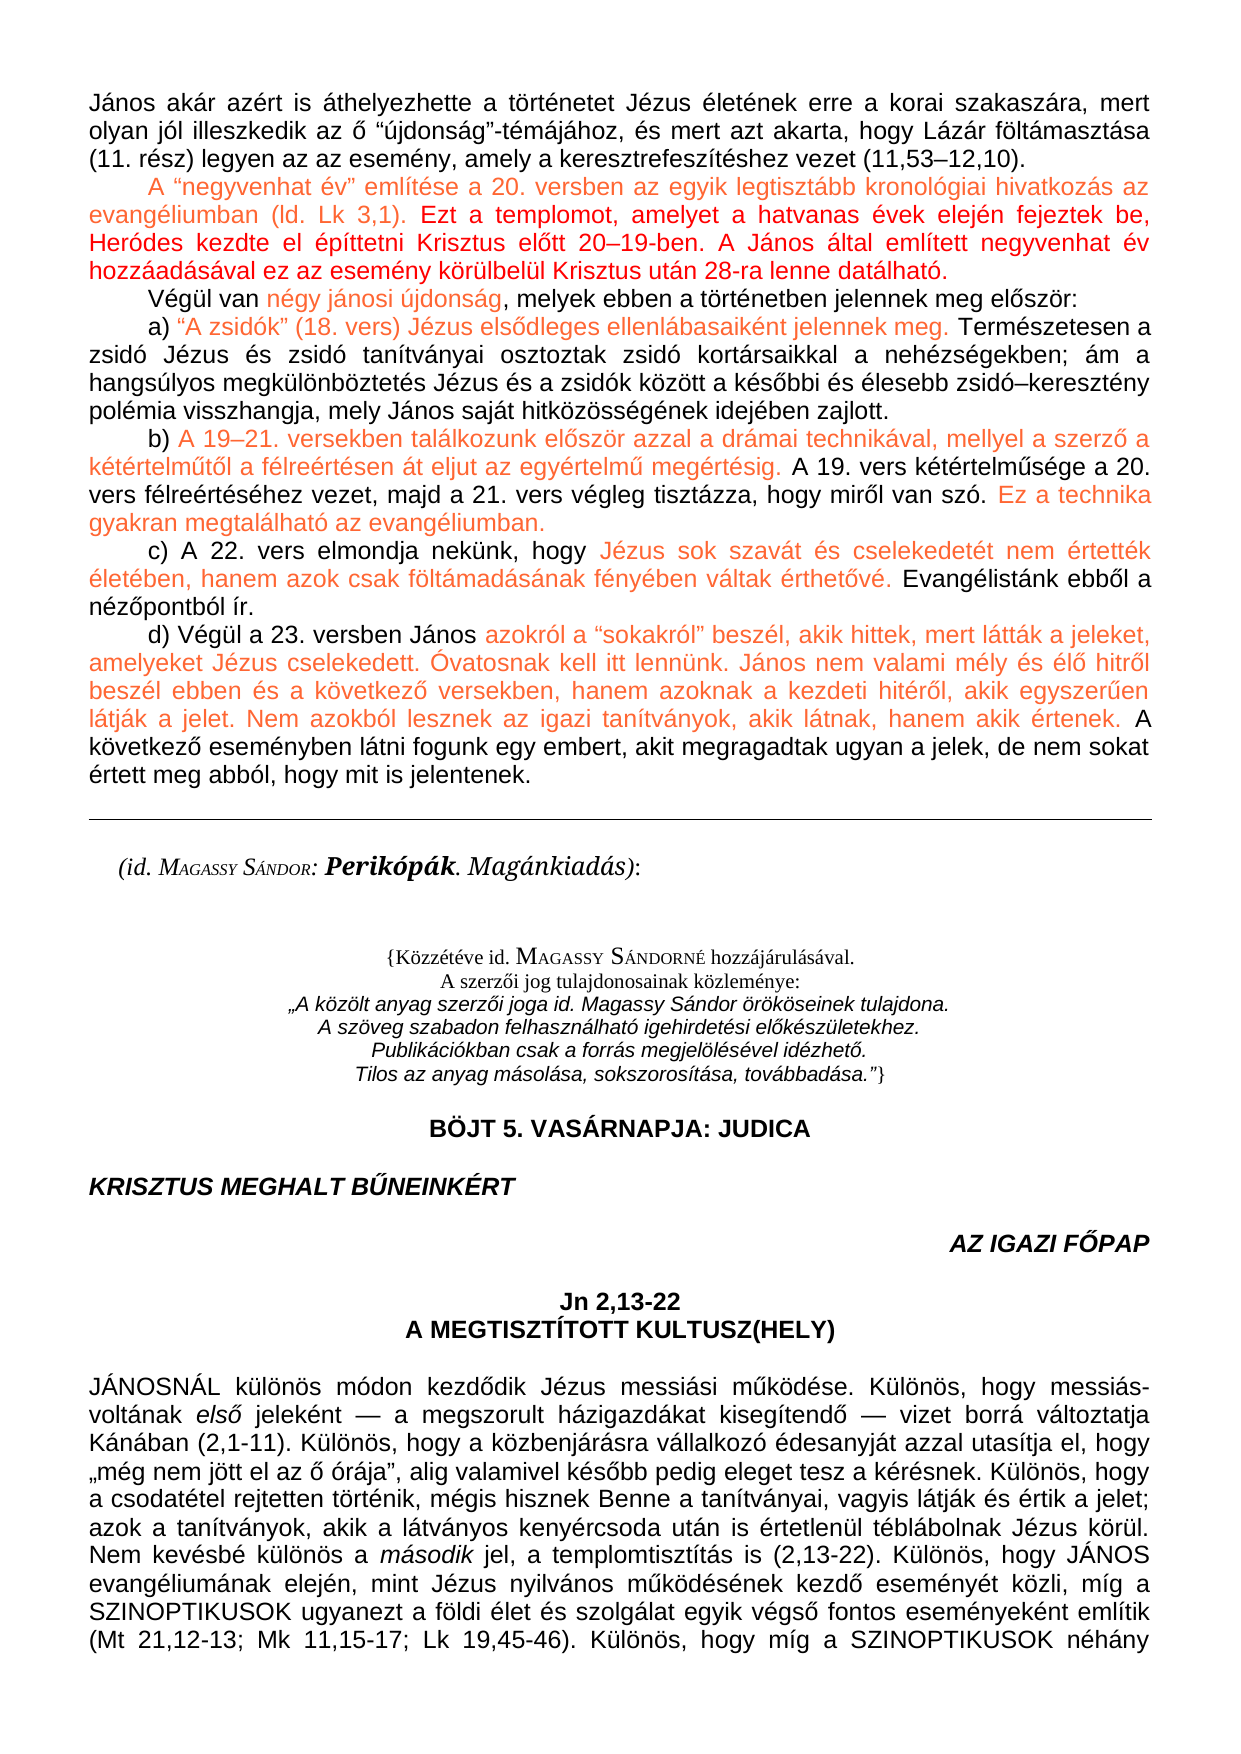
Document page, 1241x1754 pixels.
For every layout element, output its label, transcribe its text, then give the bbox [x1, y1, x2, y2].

text {Közzétéve id. Magassy Sándorné hozzájárulásával. A szerzői jog tulajdonosainak közleménye: „A közölt anyag szerzői joga id. Magassy Sándor örököseinek tulajdona. A szöveg szabadon felhasználható igehirdetési előkészületekhez. Publikációkban csak a forrás megjelölésével idézhető. Tilos az anyag másolása, sokszorosítása, továbbadása.”} [88, 942, 1152, 1086]
text Jn 2,13-22 A MEGTISZTÍTOTT KULTUSZ(HELY) [88, 1288, 1152, 1344]
text Végül van négy jánosi újdonság, melyek ebben a történetben jelennek meg először: [88, 285, 1152, 313]
text c) A 22. vers elmondja nekünk, hogy Jézus sok szavát és cselekedetét nem értették életében, hanem azok csak föltámadásának fényében váltak érthetővé. Evangélistánk ebből a nézőpontból ír. [88, 537, 1152, 621]
text d) Végül a 23. versben János azokról a “sokakról” beszél, akik hittek, mert látták a jeleket, amelyeket Jézus cselekedett. Óvatosnak kell itt lennünk. János nem valami mély és élő hitről beszél ebben és a következő versekben, hanem azoknak a kezdeti hitéről, akik egyszerűen látják a jelet. Nem azokból lesznek az igazi tanítványok, akik látnak, hanem akik értenek. A következő eseményben látni fogunk egy embert, akit megragadtak ugyan a jelek, de nem sokat értett meg abból, hogy mit is jelentenek. [88, 621, 1152, 789]
text a) “A zsidók” (18. vers) Jézus elsődleges ellenlábasaiként jelennek meg. Természetesen a zsidó Jézus és zsidó tanítványai osztoztak zsidó kortársaikkal a nehézségekben; ám a hangsúlyos megkülönböztetés Jézus és a zsidók között a későbbi és élesebb zsidó–keresztény polémia visszhangja, mely János saját hitközösségének idejében zajlott. [88, 313, 1152, 425]
text KRISZTUS MEGHALT BŰNEINKÉRT [88, 1173, 1152, 1201]
text AZ IGAZI FŐPAP [88, 1230, 1152, 1258]
text A “negyvenhat év” említése a 20. versben az egyik legtisztább kronológiai hivatkozás az evangéliumban (ld. Lk 3,1). Ezt a templomot, amelyet a hatvanas évek elején fejeztek be, Heródes kezdte el építtetni Krisztus előtt 20–19-ben. A János által említett negyvenhat év hozzáadásával ez az esemény körülbelül Krisztus után 28-ra lenne datálható. [88, 173, 1152, 285]
text János akár azért is áthelyezhette a történetet Jézus életének erre a korai szakaszára, mert olyan jól illeszkedik az ő “újdonság”-témájához, és mert azt akarta, hogy Lázár föltámasztása (11. rész) legyen az az esemény, amely a keresztrefeszítéshez vezet (11,53–12,10). [88, 88, 1152, 173]
text (id. Magassy Sándor: Perikópák. Magánkiadás): [88, 820, 1152, 912]
text b) A 19–21. versekben találkozunk először azzal a drámai technikával, mellyel a szerző a kétértelműtől a félreértésen át eljut az egyértelmű megértésig. A 19. vers kétértelműsége a 20. vers félreértéséhez vezet, majd a 21. vers végleg tisztázza, hogy miről van szó. Ez a technika gyakran megtalálható az evangéliumban. [88, 425, 1152, 537]
text JÁNOSNÁL különös módon kezdődik Jézus messiási működése. Különös, hogy messiás-voltának első jeleként ― a megszorult házigazdákat kisegítendő ― vizet borrá változtatja Kánában (2,1-11). Különös, hogy a közbenjárásra vállalkozó édesanyját azzal utasítja el, hogy „még nem jött el az ő órája”, alig valamivel később pedig eleget tesz a kérésnek. Különös, hogy a csodatétel rejtetten történik, mégis hisznek Benne a tanítványai, vagyis látják és értik a jelet; azok a tanítványok, akik a látványos kenyércsoda után is értetlenül téblábolnak Jézus körül. Nem kevésbé különös a második jel, a templomtisztítás is (2,13-22). Különös, hogy JÁNOS evangéliumának elején, mint Jézus nyilvános működésének kezdő eseményét közli, míg a SZINOPTIKUSOK ugyanezt a földi élet és szolgálat egyik végső fontos eseményeként említik (Mt 21,12-13; Mk 11,15-17; Lk 19,45-46). Különös, hogy míg a SZINOPTIKUSOK néhány [88, 1373, 1152, 1653]
text BÖJT 5. VASÁRNAPJA: JUDICA [88, 1115, 1152, 1143]
